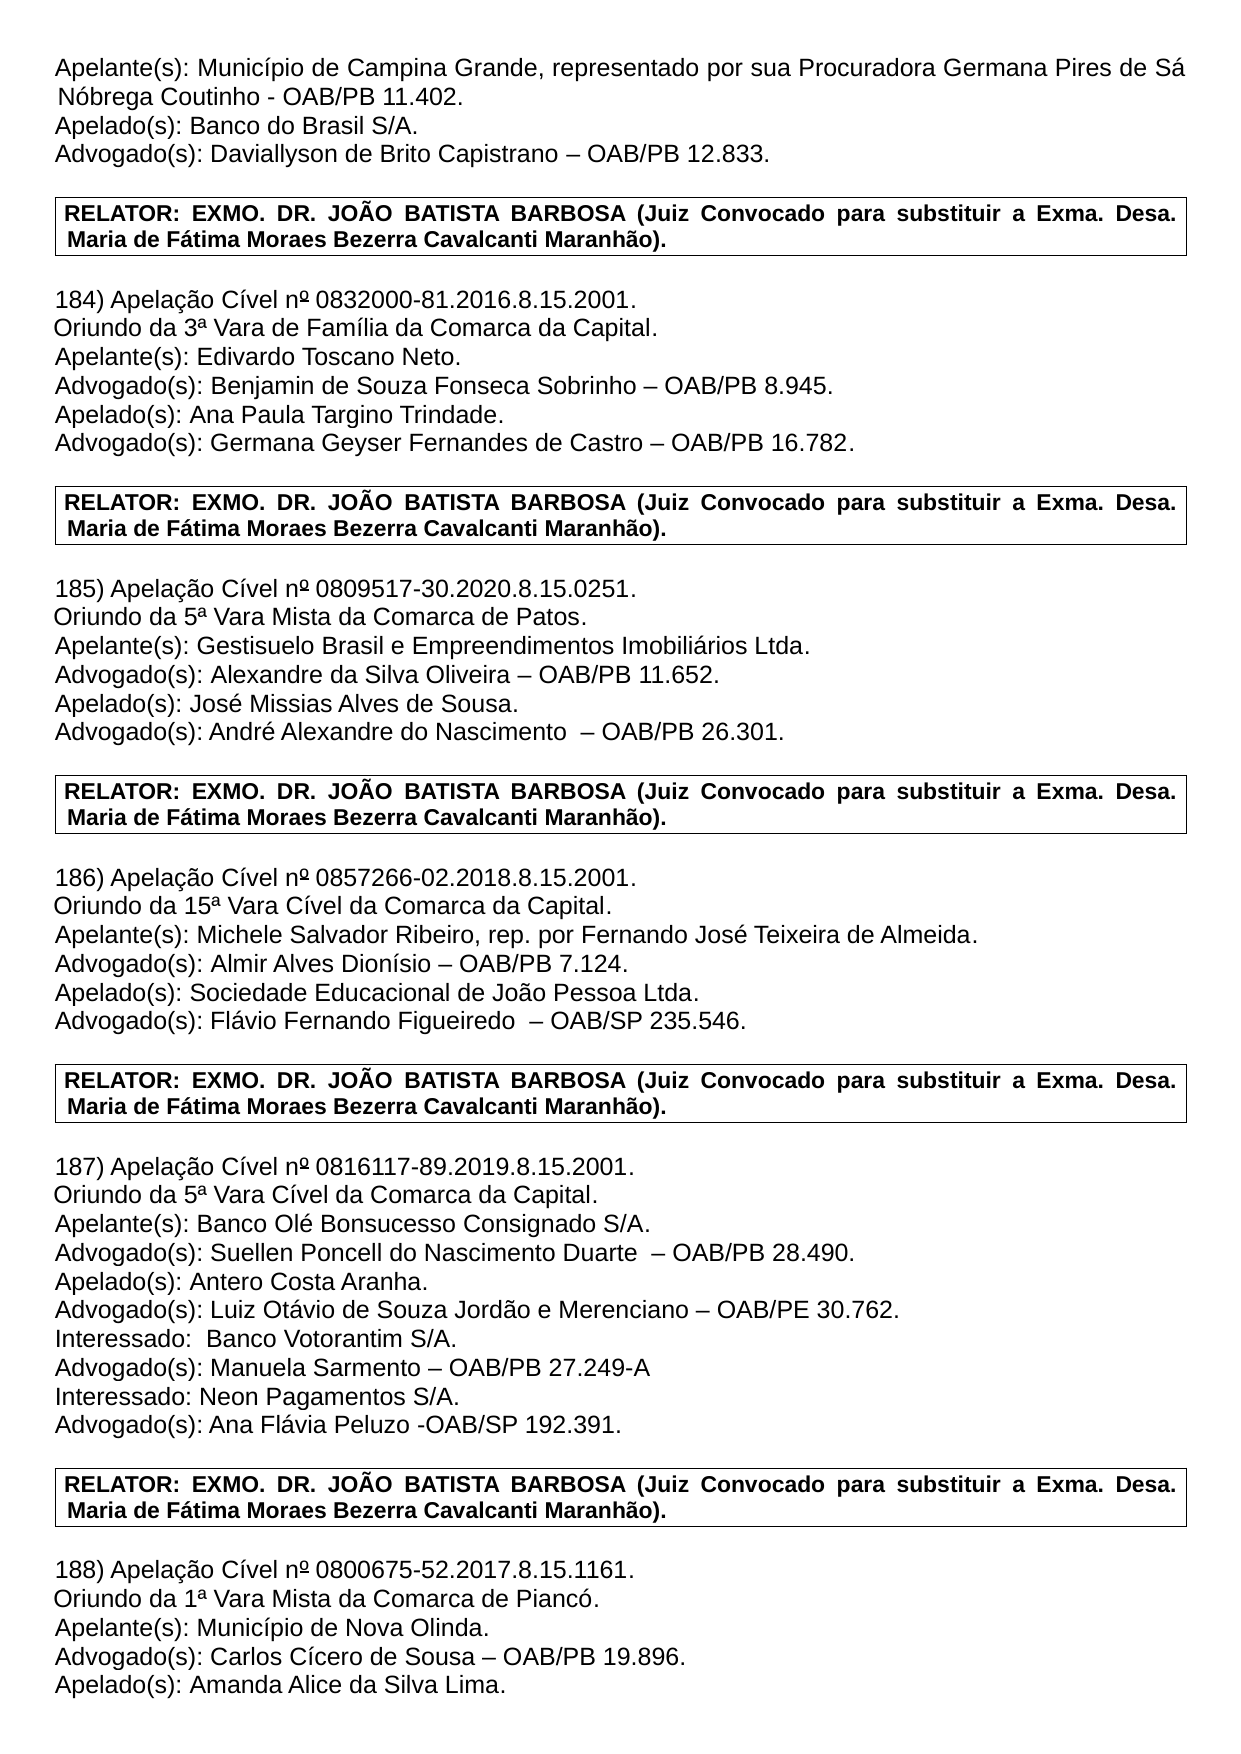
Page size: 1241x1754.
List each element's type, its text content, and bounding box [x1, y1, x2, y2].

text RELATOR: EXMO. DR. JOÃO BATISTA BARBOSA (Juiz Convocado para substituir a Exma. Desa. Maria de Fátima Moraes Bezerra Cavalcanti Maranhão). [56, 1469, 1186, 1526]
text Apelante(s): Município de Campina Grande, representado por sua Procuradora Germana Pires de Sá Nóbrega Coutinho - OAB/PB 11.402. [54, 53, 1187, 111]
text 188) Apelação Cível nº 0800675-52.2017.8.15.1161. [54, 1555, 1187, 1584]
text Interessado: Banco Votorantim S/A. [54, 1324, 1187, 1353]
text Advogado(s): André Alexandre do Nascimento – OAB/PB 26.301. [54, 717, 1187, 746]
text Apelado(s): Banco do Brasil S/A. [54, 111, 1187, 139]
text Advogado(s): Carlos Cícero de Sousa – OAB/PB 19.896. [54, 1642, 1187, 1670]
text Oriundo da 3ª Vara de Família da Comarca da Capital. [53, 313, 1187, 342]
text Apelante(s): Edivardo Toscano Neto. [54, 342, 1187, 371]
text Apelante(s): Gestisuelo Brasil e Empreendimentos Imobiliários Ltda. [54, 631, 1187, 660]
text Apelado(s): José Missias Alves de Sousa. [54, 688, 1187, 717]
text RELATOR: EXMO. DR. JOÃO BATISTA BARBOSA (Juiz Convocado para substituir a Exma. Desa. Maria de Fátima Moraes Bezerra Cavalcanti Maranhão). [56, 776, 1186, 833]
text Oriundo da 15ª Vara Cível da Comarca da Capital. [53, 891, 1187, 920]
text Oriundo da 5ª Vara Cível da Comarca da Capital. [53, 1180, 1187, 1209]
text 186) Apelação Cível nº 0857266-02.2018.8.15.2001. [54, 862, 1187, 891]
text Advogado(s): Suellen Poncell do Nascimento Duarte – OAB/PB 28.490. [54, 1238, 1187, 1266]
text RELATOR: EXMO. DR. JOÃO BATISTA BARBOSA (Juiz Convocado para substituir a Exma. Desa. Maria de Fátima Moraes Bezerra Cavalcanti Maranhão). [56, 487, 1186, 544]
text Interessado: Neon Pagamentos S/A. [54, 1381, 1187, 1410]
text Apelante(s): Michele Salvador Ribeiro, rep. por Fernando José Teixeira de Almeida. [54, 920, 1187, 949]
text Apelado(s): Amanda Alice da Silva Lima. [54, 1670, 1187, 1699]
text 187) Apelação Cível nº 0816117-89.2019.8.15.2001. [54, 1151, 1187, 1180]
text Apelado(s): Sociedade Educacional de João Pessoa Ltda. [54, 977, 1187, 1006]
text Advogado(s): Luiz Otávio de Souza Jordão e Merenciano – OAB/PE 30.762. [54, 1295, 1187, 1324]
text RELATOR: EXMO. DR. JOÃO BATISTA BARBOSA (Juiz Convocado para substituir a Exma. Desa. Maria de Fátima Moraes Bezerra Cavalcanti Maranhão). [56, 1065, 1186, 1122]
text Advogado(s): Daviallyson de Brito Capistrano – OAB/PB 12.833. [54, 139, 1187, 168]
text RELATOR: EXMO. DR. JOÃO BATISTA BARBOSA (Juiz Convocado para substituir a Exma. Desa. Maria de Fátima Moraes Bezerra Cavalcanti Maranhão). [56, 198, 1186, 255]
text 185) Apelação Cível nº 0809517-30.2020.8.15.0251. [54, 573, 1187, 602]
text Advogado(s): Benjamin de Souza Fonseca Sobrinho – OAB/PB 8.945. [54, 371, 1187, 399]
text Advogado(s): Germana Geyser Fernandes de Castro – OAB/PB 16.782. [54, 428, 1187, 457]
text Advogado(s): Manuela Sarmento – OAB/PB 27.249-A [54, 1353, 1187, 1381]
text Apelado(s): Ana Paula Targino Trindade. [54, 399, 1187, 428]
text Advogado(s): Almir Alves Dionísio – OAB/PB 7.124. [54, 949, 1187, 977]
text Oriundo da 5ª Vara Mista da Comarca de Patos. [53, 602, 1187, 631]
text Oriundo da 1ª Vara Mista da Comarca de Piancó. [53, 1584, 1187, 1613]
text Apelado(s): Antero Costa Aranha. [54, 1266, 1187, 1295]
text Apelante(s): Município de Nova Olinda. [54, 1613, 1187, 1642]
text Advogado(s): Ana Flávia Peluzo -OAB/SP 192.391. [54, 1410, 1187, 1439]
text Apelante(s): Banco Olé Bonsucesso Consignado S/A. [54, 1209, 1187, 1238]
text Advogado(s): Flávio Fernando Figueiredo – OAB/SP 235.546. [54, 1006, 1187, 1035]
text 184) Apelação Cível nº 0832000-81.2016.8.15.2001. [54, 284, 1187, 313]
text Advogado(s): Alexandre da Silva Oliveira – OAB/PB 11.652. [54, 660, 1187, 688]
